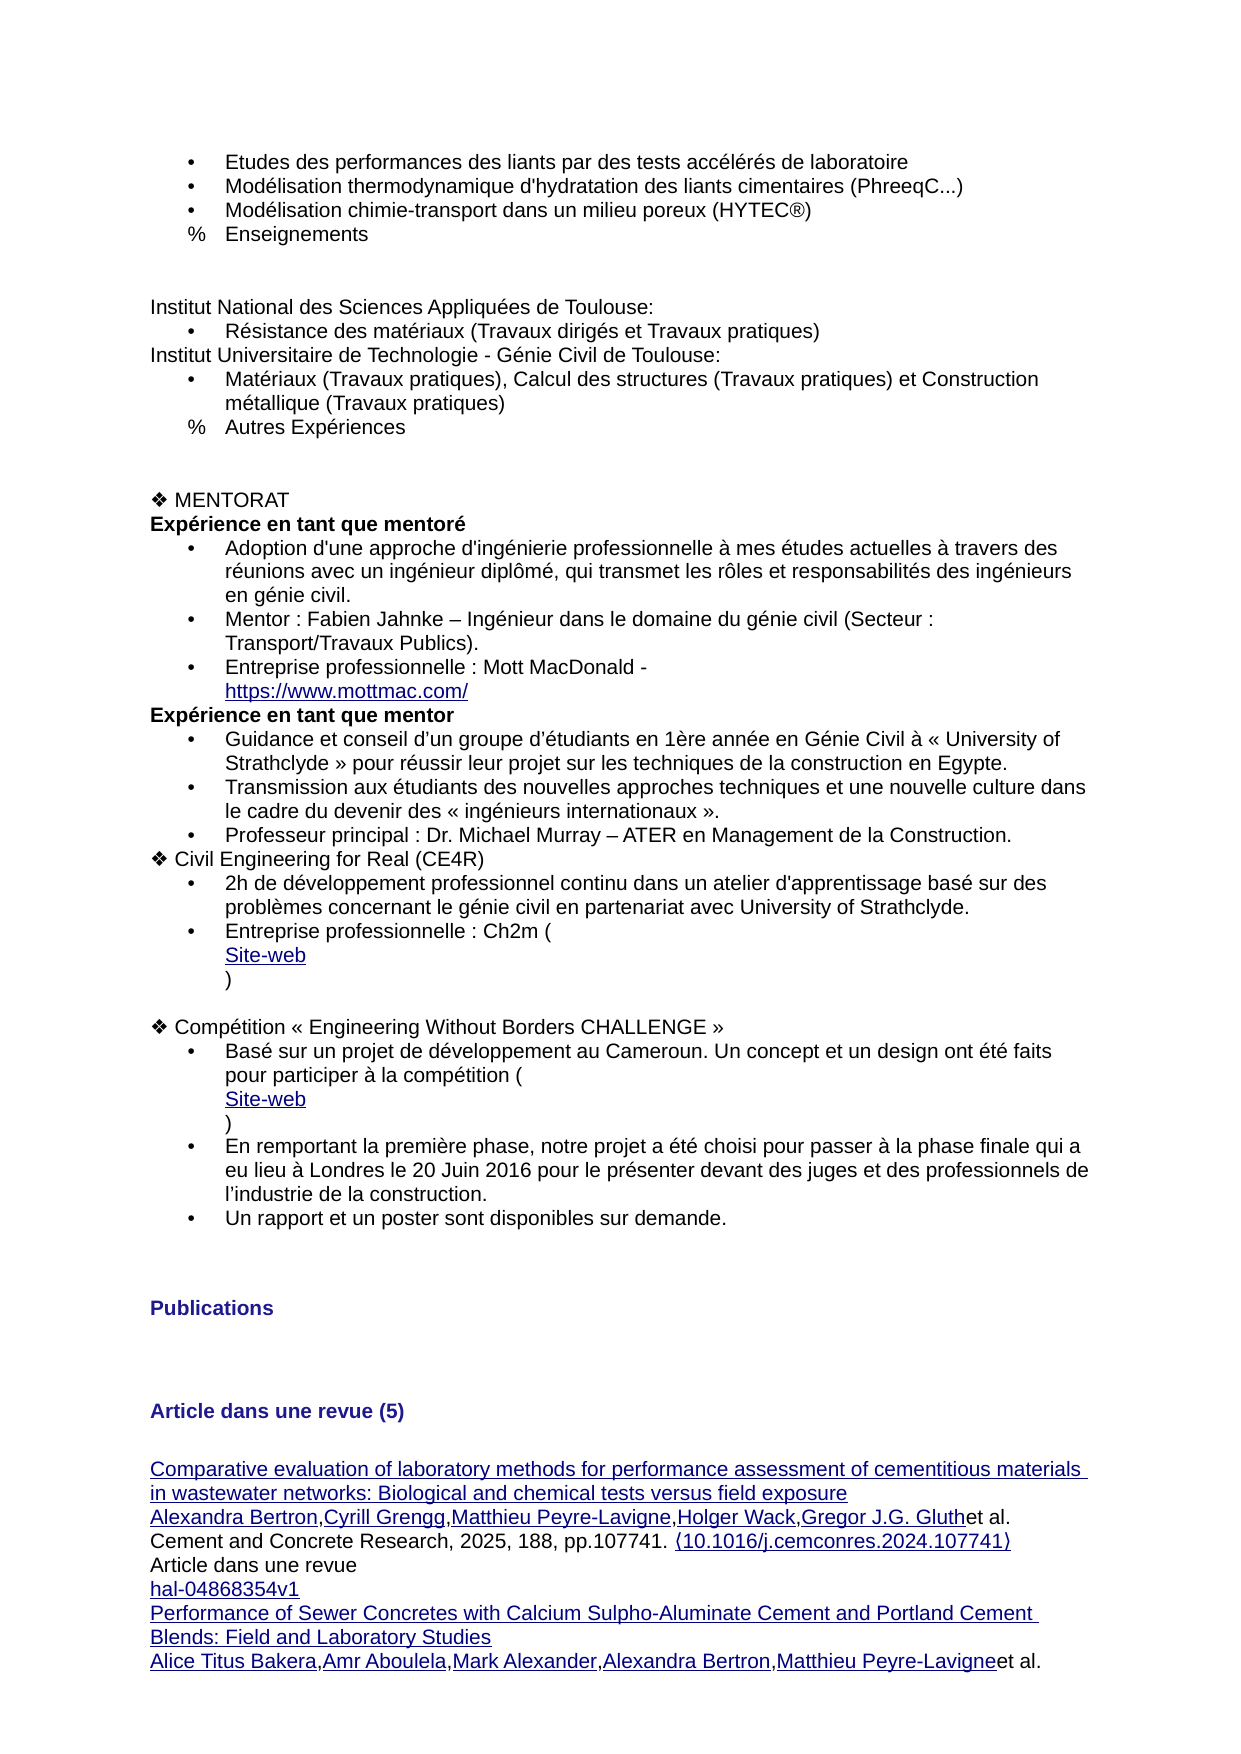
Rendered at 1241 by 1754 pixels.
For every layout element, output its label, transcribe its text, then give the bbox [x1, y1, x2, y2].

list ) [187, 1110, 1090, 1134]
list Un rapport et un poster sont disponibles sur demande. [187, 1206, 1090, 1230]
list 2h de développement professionnel continu dans un atelier d'apprentissage basé sur des problèmes concernant le génie civil en partenariat avec University of Strathclyde. [187, 871, 1090, 919]
subtitle Institut Universitaire de Technologie - Génie Civil de Toulouse: [150, 343, 1090, 367]
list Enseignements [187, 222, 1090, 246]
subtitle ❖ Civil Engineering for Real (CE4R) [150, 847, 1090, 871]
list En remportant la première phase, notre projet a été choisi pour passer à la phase finale qui a eu lieu à Londres le 20 Juin 2016 pour le présenter devant des juges et des professionnels de l’industrie de la construction. [187, 1134, 1090, 1206]
list Etudes des performances des liants par des tests accélérés de laboratoire [187, 150, 1090, 174]
list Entreprise professionnelle : Mott MacDonald - [187, 655, 1090, 679]
list Matériaux (Travaux pratiques), Calcul des structures (Travaux pratiques) et Construction métallique (Travaux pratiques) [187, 367, 1090, 414]
list Modélisation thermodynamique d'hydratation des liants cimentaires (PhreeqC...) [187, 174, 1090, 198]
text ❖ Compétition « Engineering Without Borders CHALLENGE » [150, 1014, 1090, 1038]
list Basé sur un projet de développement au Cameroun. Un concept et un design ont été faits pour participer à la compétition ( [187, 1038, 1090, 1086]
list ) [187, 967, 1090, 991]
list Site-web [187, 1086, 1090, 1110]
subtitle Publications [150, 1296, 1090, 1320]
text Expérience en tant que mentor [150, 703, 1090, 727]
list Entreprise professionnelle : Ch2m ( [187, 919, 1090, 943]
list Résistance des matériaux (Travaux dirigés et Travaux pratiques) [187, 319, 1090, 343]
list Site-web [187, 943, 1090, 967]
list Autres Expériences [187, 414, 1090, 438]
text Expérience en tant que mentoré [150, 511, 1090, 535]
list Modélisation chimie-transport dans un milieu poreux (HYTEC®) [187, 198, 1090, 222]
list Adoption d'une approche d'ingénierie professionnelle à mes études actuelles à travers des réunions avec un ingénieur diplômé, qui transmet les rôles et responsabilités des ingénieurs en génie civil. [187, 535, 1090, 607]
list Guidance et conseil d’un groupe d’étudiants en 1ère année en Génie Civil à « University of Strathclyde » pour réussir leur projet sur les techniques de la construction en Egypte. [187, 727, 1090, 775]
subtitle Institut National des Sciences Appliquées de Toulouse: [150, 295, 1090, 319]
list Transmission aux étudiants des nouvelles approches techniques et une nouvelle culture dans le cadre du devenir des « ingénieurs internationaux ». [187, 775, 1090, 823]
list Mentor : Fabien Jahnke – Ingénieur dans le domaine du génie civil (Secteur : Transport/Travaux Publics). [187, 607, 1090, 655]
list Professeur principal : Dr. Michael Murray – ATER en Management de la Construction. [187, 823, 1090, 847]
subtitle ❖ MENTORAT [150, 487, 1090, 511]
list https://www.mottmac.com/ [187, 679, 1090, 703]
table_header Comparative evaluation of laboratory methods for performance assessment of cementitious materials in wastewater networks: Biological and chemical tests versus field exposure Alexandra Bertron,Cyrill Grengg,Matthieu Peyre-Lavigne,Holger Wack,Gregor J.G. Gluthet al. Cement and Concrete Research, 2025, 188, pp.107741. ⟨10.1016/j.cemconres.2024.107741⟩ Article dans une revue hal-04868354v1 [150, 1457, 1090, 1601]
table_cell Performance of Sewer Concretes with Calcium Sulpho-Aluminate Cement and Portland Cement Blends: Field and Laboratory Studies Alice Titus Bakera,Amr Aboulela,Mark Alexander,Alexandra Bertron,Matthieu Peyre-Lavigneet al. [150, 1601, 1090, 1673]
subtitle Article dans une revue (5) [150, 1399, 1090, 1423]
